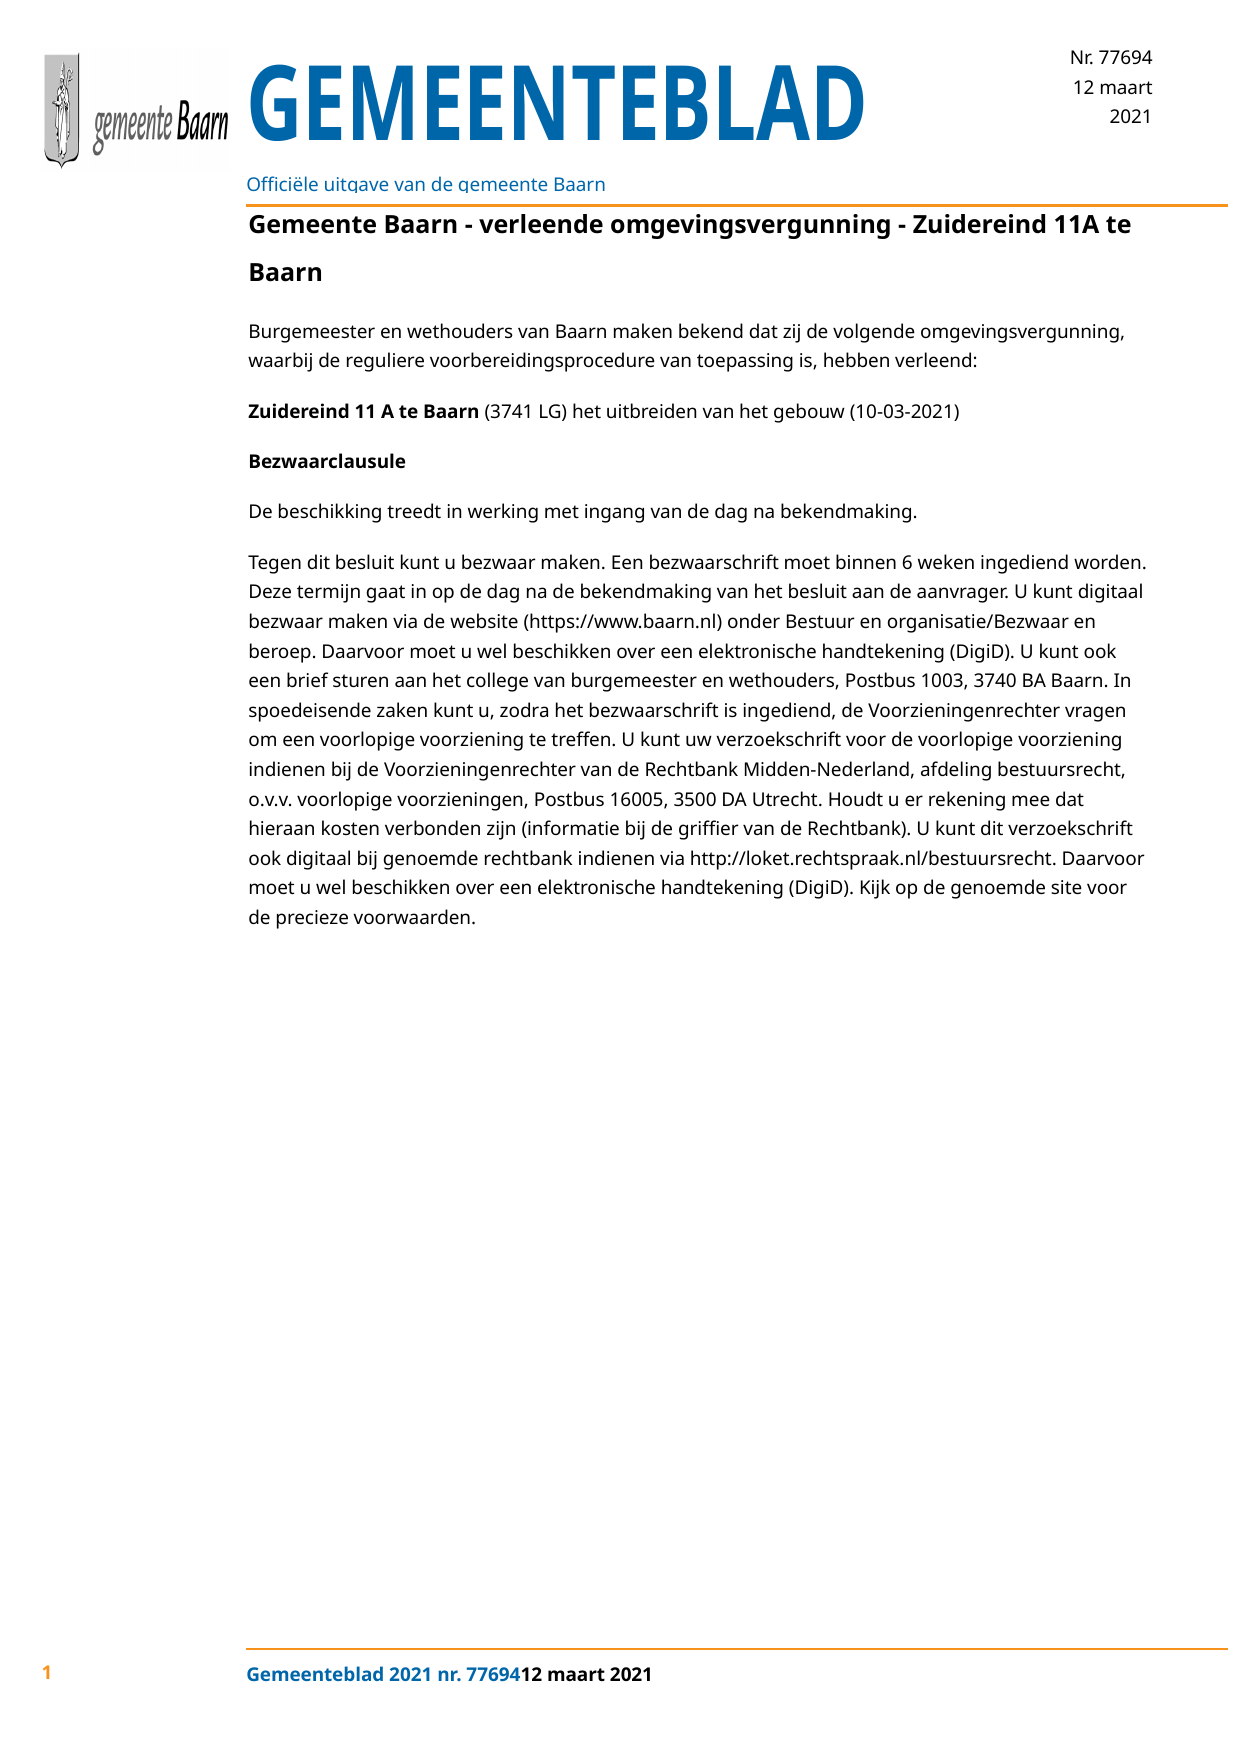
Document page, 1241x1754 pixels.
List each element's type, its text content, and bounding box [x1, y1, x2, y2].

text Burgemeester en wethouders van Baarn maken bekend dat zij de volgende omgevingsvergunning, waarbij de reguliere voorbereidingsprocedure van toepassing is, hebben verleend: [248, 318, 1152, 373]
text Bezwaarclausule [248, 448, 1152, 474]
text Zuidereind 11 A te Baarn (3741 LG) het uitbreiden van het gebouw (10-03-2021) [248, 398, 1152, 424]
text Gemeente Baarn - verleende omgevingsvergunning - Zuidereind 11A te Baarn [248, 207, 1152, 288]
text Tegen dit besluit kunt u bezwaar maken. Een bezwaarschrift moet binnen 6 weken ingediend worden. Deze termijn gaat in op de dag na de bekendmaking van het besluit aan de aanvrager. U kunt digitaal bezwaar maken via de website (https://www.baarn.nl) onder Bestuur en organisatie/Bezwaar en beroep. Daarvoor moet u wel beschikken over een elektronische handtekening (DigiD). U kunt ook een brief sturen aan het college van burgemeester en wethouders, Postbus 1003, 3740 BA Baarn. In spoedeisende zaken kunt u, zodra het bezwaarschrift is ingediend, de Voorzieningenrechter vragen om een voorlopige voorziening te treffen. U kunt uw verzoekschrift voor de voorlopige voorziening indienen bij de Voorzieningenrechter van de Rechtbank Midden-Nederland, afdeling bestuursrecht, o.v.v. voorlopige voorzieningen, Postbus 16005, 3500 DA Utrecht. Houdt u er rekening mee dat hieraan kosten verbonden zijn (informatie bij de griffier van de Rechtbank). U kunt dit verzoekschrift ook digitaal bij genoemde rechtbank indienen via http://loket.rechtspraak.nl/bestuursrecht. Daarvoor moet u wel beschikken over een elektronische handtekening (DigiD). Kijk op de genoemde site voor de precieze voorwaarden. [248, 549, 1152, 930]
picture [41, 47, 231, 172]
text De beschikking treedt in werking met ingang van de dag na bekendmaking. [248, 499, 1152, 524]
